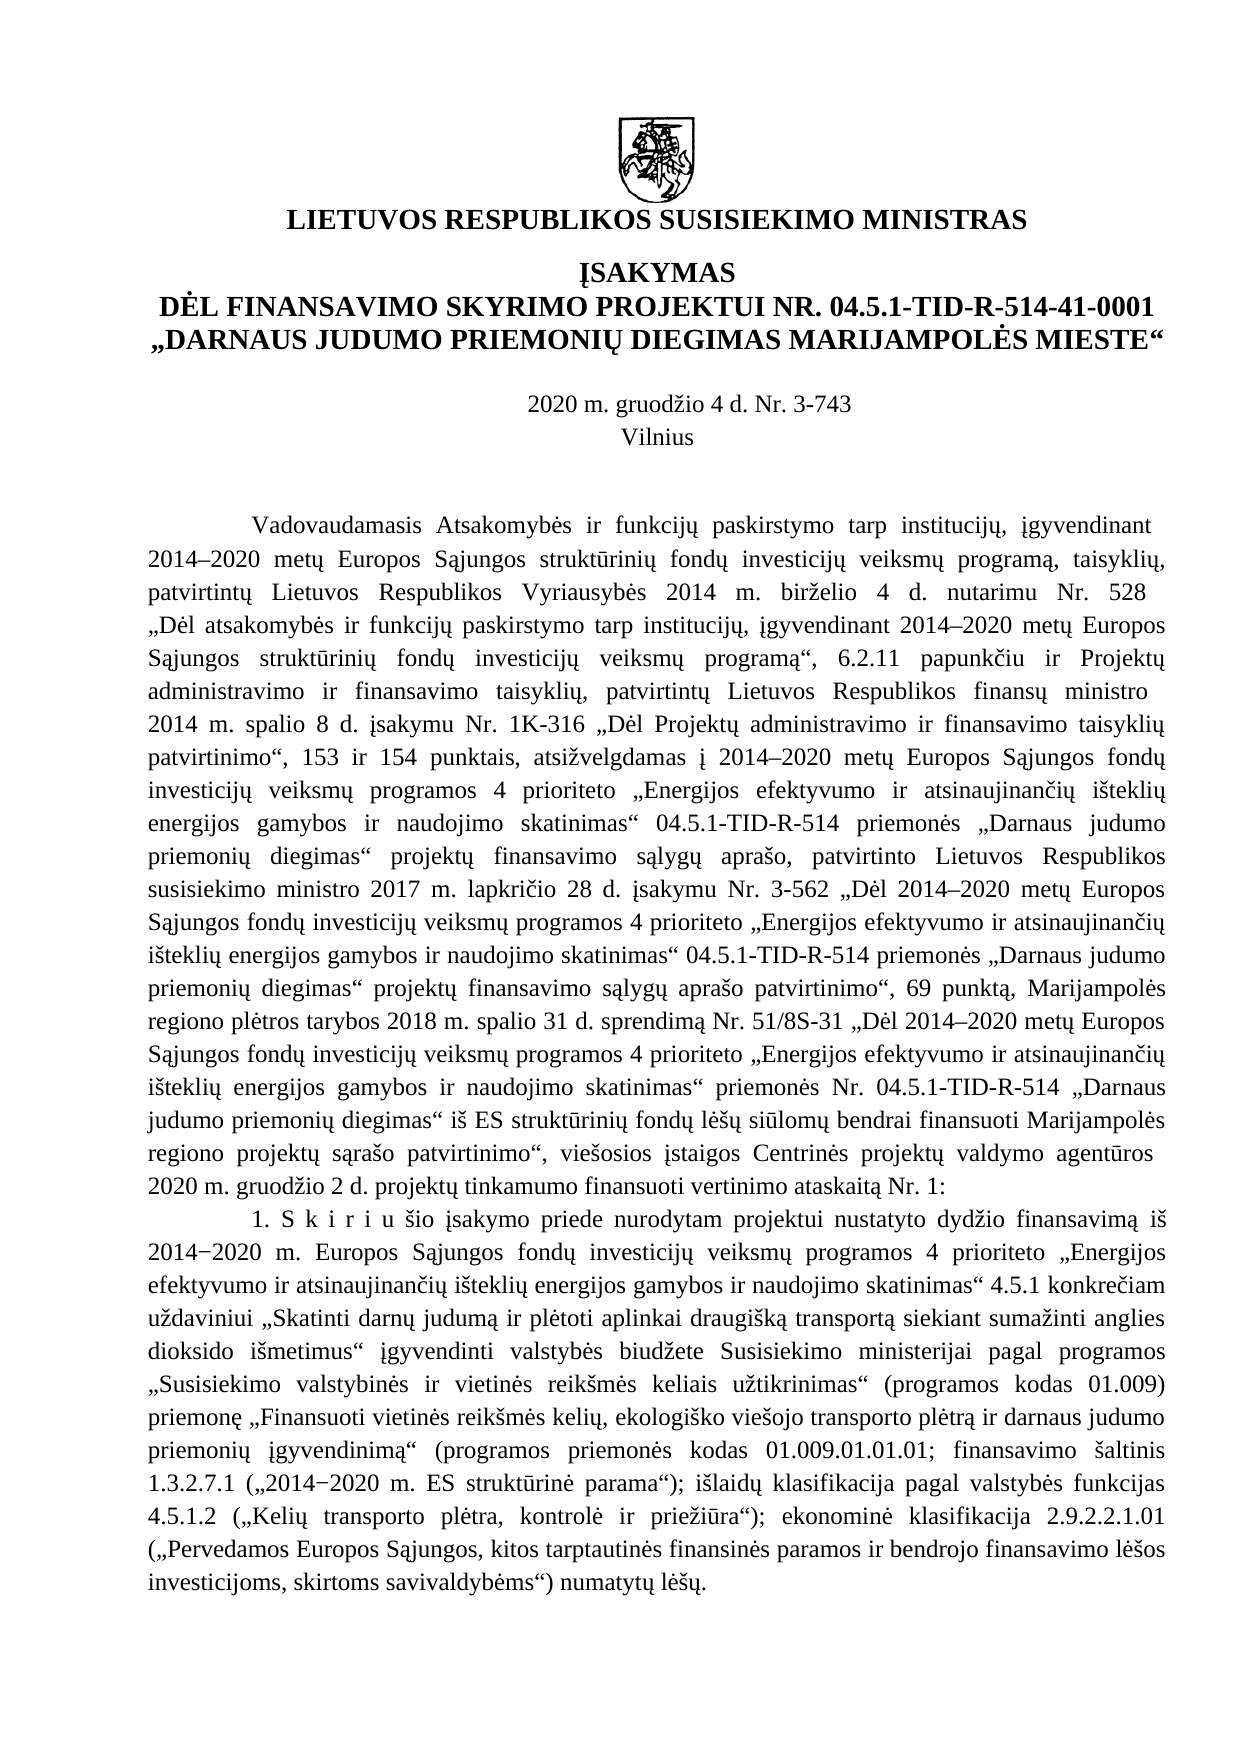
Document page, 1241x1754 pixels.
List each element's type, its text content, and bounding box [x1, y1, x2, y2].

text LIETUVOS RESPUBLIKOS SUSISIEKIMO MINISTRAS [148, 202, 1167, 236]
text DĖL FINANSAVIMO SKYRIMO PROJEKTUI NR. 04.5.1-TID-R-514-41-0001 „DARNAUS JUDUMO PRIEMONIŲ DIEGIMAS MARIJAMPOLĖS MIESTE“ [148, 289, 1167, 356]
text Vadovaudamasis Atsakomybės ir funkcijų paskirstymo tarp institucijų, įgyvendinant 2014–2020 metų Europos Sąjungos struktūrinių fondų investicijų veiksmų programą, taisyklių, patvirtintų Lietuvos Respublikos Vyriausybės 2014 m. birželio 4 d. nutarimu Nr. 528 „Dėl atsakomybės ir funkcijų paskirstymo tarp institucijų, įgyvendinant 2014–2020 metų Europos Sąjungos struktūrinių fondų investicijų veiksmų programą“, 6.2.11 papunkčiu ir Projektų administravimo ir finansavimo taisyklių, patvirtintų Lietuvos Respublikos finansų ministro 2014 m. spalio 8 d. įsakymu Nr. 1K-316 „Dėl Projektų administravimo ir finansavimo taisyklių patvirtinimo“, 153 ir 154 punktais, atsižvelgdamas į 2014–2020 metų Europos Sąjungos fondų investicijų veiksmų programos 4 prioriteto „Energijos efektyvumo ir atsinaujinančių išteklių energijos gamybos ir naudojimo skatinimas“ 04.5.1-TID-R-514 priemonės „Darnaus judumo priemonių diegimas“ projektų finansavimo sąlygų aprašo, patvirtinto Lietuvos Respublikos susisiekimo ministro 2017 m. lapkričio 28 d. įsakymu Nr. 3-562 „Dėl 2014–2020 metų Europos Sąjungos fondų investicijų veiksmų programos 4 prioriteto „Energijos efektyvumo ir atsinaujinančių išteklių energijos gamybos ir naudojimo skatinimas“ 04.5.1-TID-R-514 priemonės „Darnaus judumo priemonių diegimas“ projektų finansavimo sąlygų aprašo patvirtinimo“, 69 punktą, Marijampolės regiono plėtros tarybos 2018 m. spalio 31 d. sprendimą Nr. 51/8S-31 „Dėl 2014–2020 metų Europos Sąjungos fondų investicijų veiksmų programos 4 prioriteto „Energijos efektyvumo ir atsinaujinančių išteklių energijos gamybos ir naudojimo skatinimas“ priemonės Nr. 04.5.1-TID-R-514 „Darnaus judumo priemonių diegimas“ iš ES struktūrinių fondų lėšų siūlomų bendrai finansuoti Marijampolės regiono projektų sąrašo patvirtinimo“, viešosios įstaigos Centrinės projektų valdymo agentūros 2020 m. gruodžio 2 d. projektų tinkamumo finansuoti vertinimo ataskaitą Nr. 1: [148, 511, 1167, 1200]
text Vilnius [148, 422, 1167, 451]
text 2020 m. gruodžio 4 d. Nr. 3-743 [148, 389, 1167, 418]
text ĮSAKYMAS [148, 255, 1167, 289]
text 1. Skiriu šio įsakymo priede nurodytam projektui nustatyto dydžio finansavimą iš 2014−2020 m. Europos Sąjungos fondų investicijų veiksmų programos 4 prioriteto „Energijos efektyvumo ir atsinaujinančių išteklių energijos gamybos ir naudojimo skatinimas“ 4.5.1 konkrečiam uždaviniui „Skatinti darnų judumą ir plėtoti aplinkai draugišką transportą siekiant sumažinti anglies dioksido išmetimus“ įgyvendinti valstybės biudžete Susisiekimo ministerijai pagal programos „Susisiekimo valstybinės ir vietinės reikšmės keliais užtikrinimas“ (programos kodas 01.009) priemonę „Finansuoti vietinės reikšmės kelių, ekologiško viešojo transporto plėtrą ir darnaus judumo priemonių įgyvendinimą“ (programos priemonės kodas 01.009.01.01.01; finansavimo šaltinis 1.3.2.7.1 („2014−2020 m. ES struktūrinė parama“); išlaidų klasifikacija pagal valstybės funkcijas 4.5.1.2 („Kelių transporto plėtra, kontrolė ir priežiūra“); ekonominė klasifikacija 2.9.2.2.1.01 („Pervedamos Europos Sąjungos, kitos tarptautinės finansinės paramos ir bendrojo finansavimo lėšos investicijoms, skirtoms savivaldybėms“) numatytų lėšų. [148, 1204, 1167, 1596]
